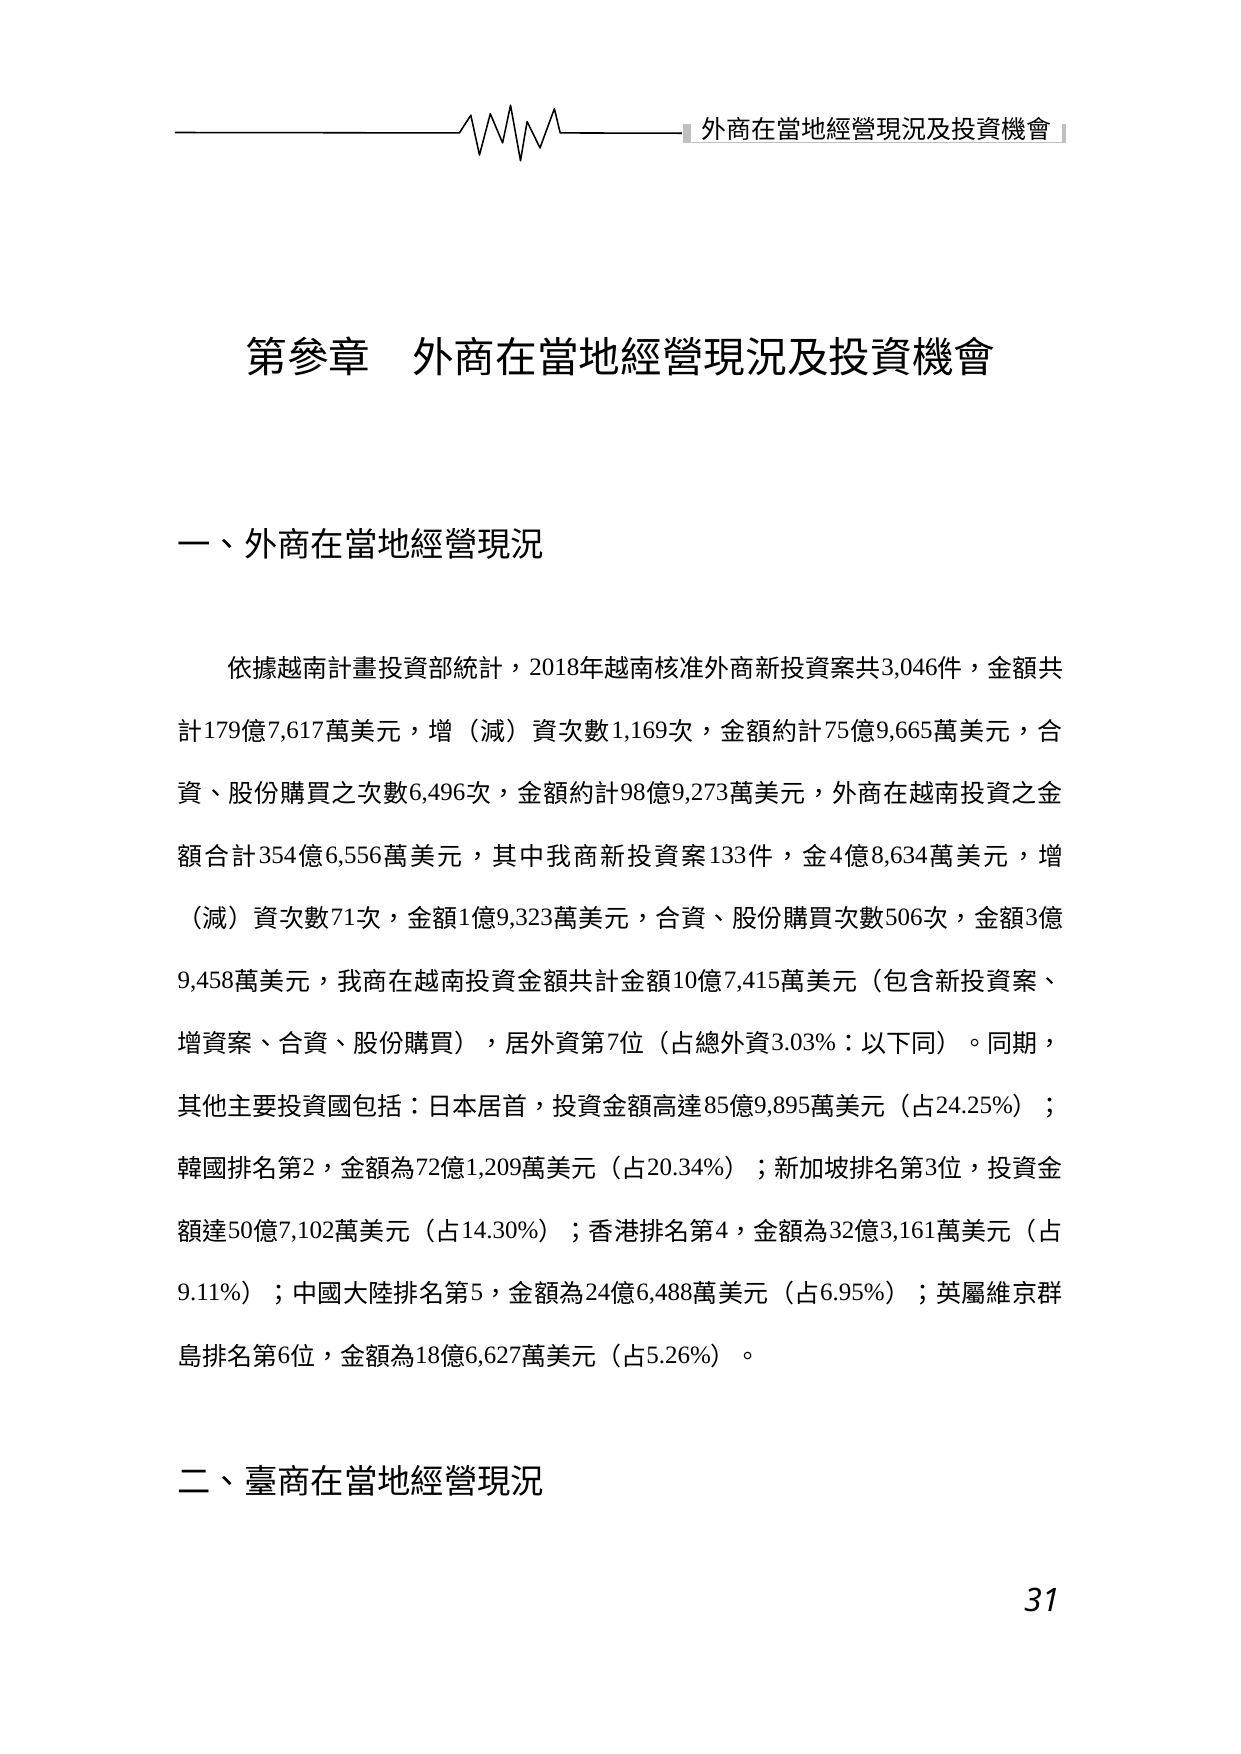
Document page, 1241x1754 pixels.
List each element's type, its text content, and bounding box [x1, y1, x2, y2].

text 二、臺商在當地經營現況 [177, 1438, 1063, 1500]
text 一、外商在當地經營現況 [177, 500, 1063, 563]
text 依據越南計畫投資部統計，2018年越南核准外商新投資案共3,046件，金額共計179億7,617萬美元，增（減）資次數1,169次，金額約計75億9,665萬美元，合資、股份購買之次數6,496次，金額約計98億9,273萬美元，外商在越南投資之金額合計354億6,556萬美元，其中我商新投資案133件，金4億8,634萬美元，增（減）資次數71次，金額1億9,323萬美元，合資、股份購買次數506次，金額3億9,458萬美元，我商在越南投資金額共計金額10億7,415萬美元（包含新投資案、增資案、合資、股份購買），居外資第7位（占總外資3.03%：以下同）。同期，其他主要投資國包括：日本居首，投資金額高達85億9,895萬美元（占24.25%）；韓國排名第2，金額為72億1,209萬美元（占20.34%）；新加坡排名第3位，投資金額達50億7,102萬美元（占14.30%）；香港排名第4，金額為32億3,161萬美元（占9.11%）；中國大陸排名第5，金額為24億6,488萬美元（占6.95%）；英屬維京群島排名第6位，金額為18億6,627萬美元（占5.26%）。 [177, 625, 1063, 1375]
text 第參章 外商在當地經營現況及投資機會 [177, 313, 1063, 375]
